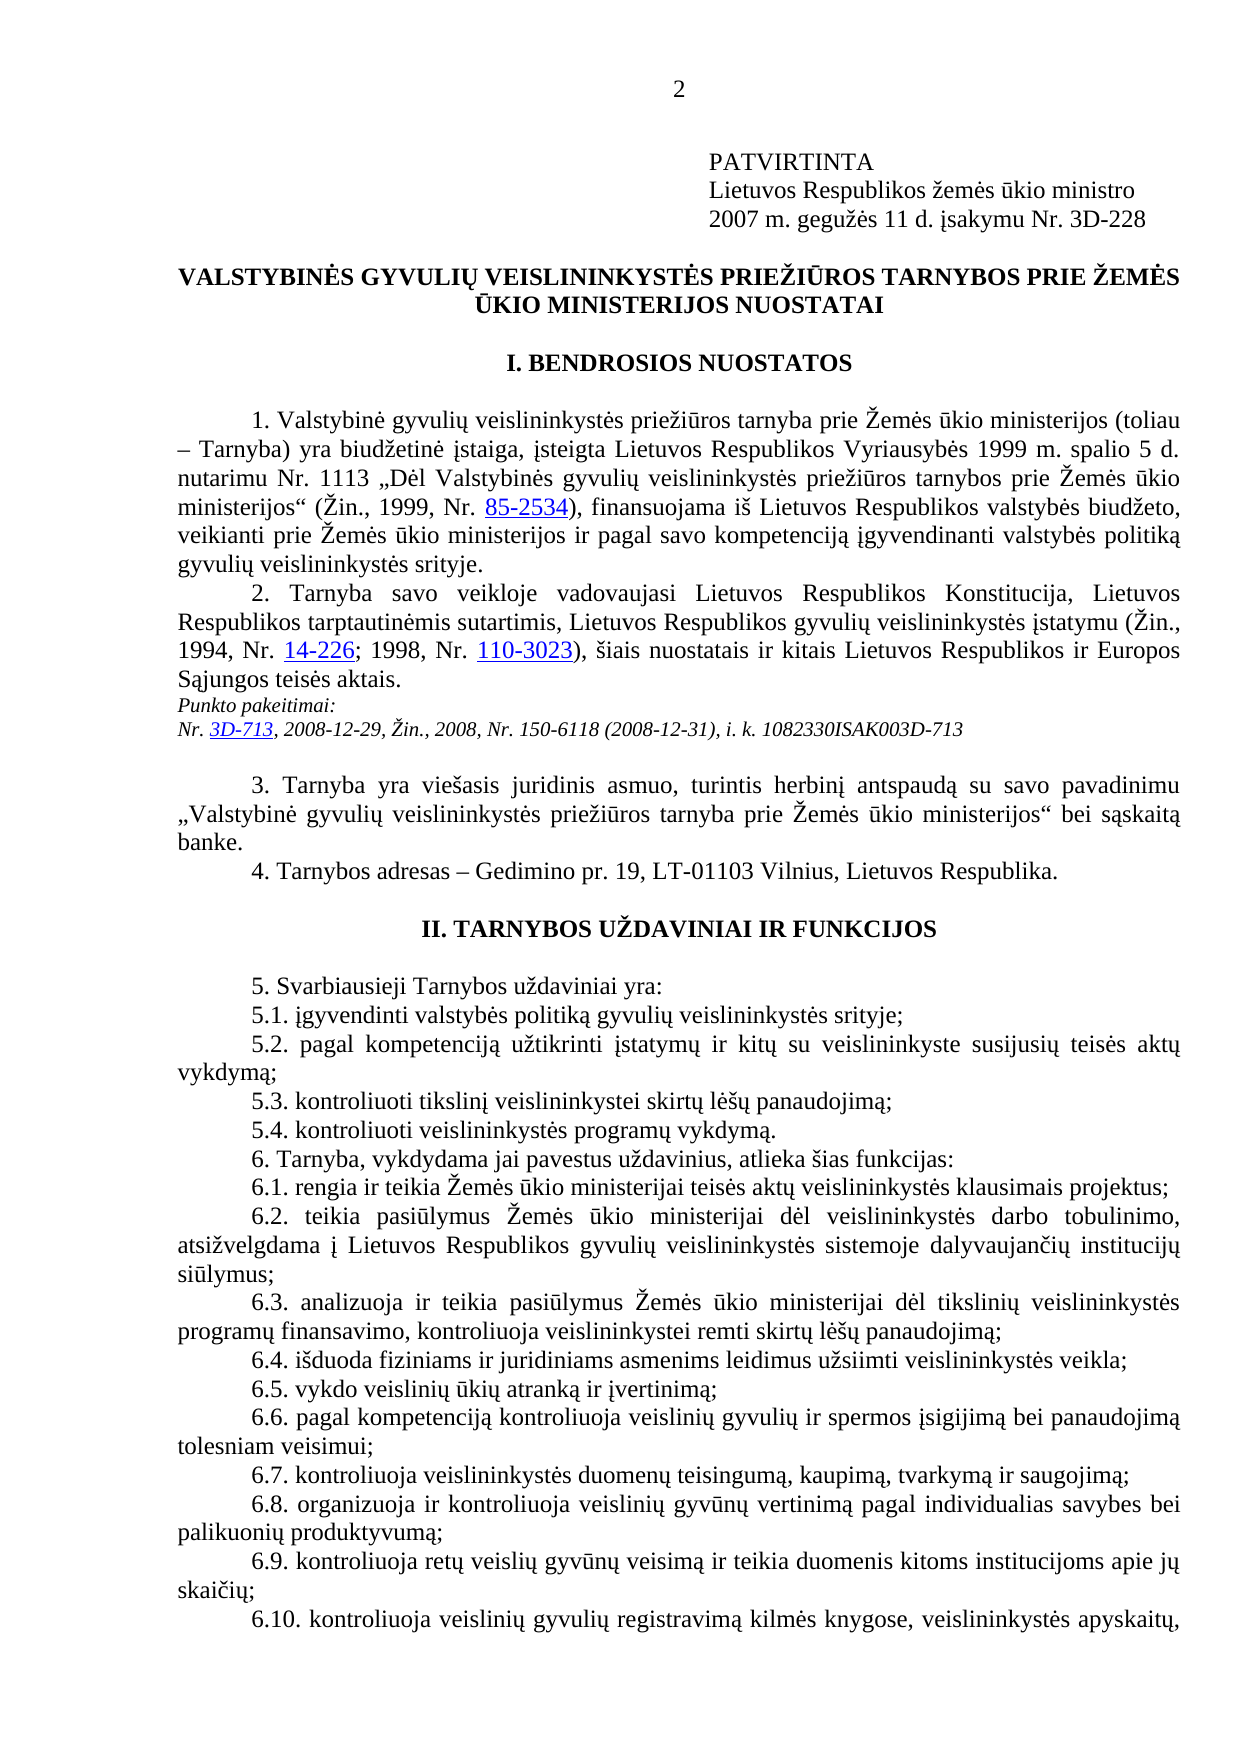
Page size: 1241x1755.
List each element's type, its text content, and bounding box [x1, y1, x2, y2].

text 5.3. kontroliuoti tikslinį veislininkystei skirtų lėšų panaudojimą; [177, 1086, 1181, 1115]
text 6.1. rengia ir teikia Žemės ūkio ministerijai teisės aktų veislininkystės klausimais projektus; [177, 1172, 1181, 1201]
text 6.8. organizuoja ir kontroliuoja veislinių gyvūnų vertinimą pagal individualias savybes bei palikuonių produktyvumą; [177, 1489, 1181, 1546]
text 6.2. teikia pasiūlymus Žemės ūkio ministerijai dėl veislininkystės darbo tobulinimo, atsižvelgdama į Lietuvos Respublikos gyvulių veislininkystės sistemoje dalyvaujančių institucijų siūlymus; [177, 1201, 1181, 1287]
text PATVIRTINTA [709, 147, 1181, 176]
text 6. Tarnyba, vykdydama jai pavestus uždavinius, atlieka šias funkcijas: [177, 1144, 1181, 1172]
text II. TARNYBOS UŽDAVINIAI IR FUNKCIJOS [177, 914, 1181, 942]
text 6.4. išduoda fiziniams ir juridiniams asmenims leidimus užsiimti veislininkystės veikla; [177, 1345, 1181, 1374]
text I. BENDROSIOS NUOSTATOS [177, 348, 1181, 377]
text 5.4. kontroliuoti veislininkystės programų vykdymą. [177, 1115, 1181, 1144]
text 3. Tarnyba yra viešasis juridinis asmuo, turintis herbinį antspaudą su savo pavadinimu „Valstybinė gyvulių veislininkystės priežiūros tarnyba prie Žemės ūkio ministerijos“ bei sąskaitą banke. [177, 770, 1181, 856]
text 2007 m. gegužės 11 d. įsakymu Nr. 3D-228 [177, 204, 1181, 233]
text 6.9. kontroliuoja retų veislių gyvūnų veisimą ir teikia duomenis kitoms institucijoms apie jų skaičių; [177, 1546, 1181, 1604]
text 5.1. įgyvendinti valstybės politiką gyvulių veislininkystės srityje; [177, 1000, 1181, 1029]
text 6.7. kontroliuoja veislininkystės duomenų teisingumą, kaupimą, tvarkymą ir saugojimą; [177, 1460, 1181, 1489]
text 4. Tarnybos adresas – Gedimino pr. 19, LT-01103 Vilnius, Lietuvos Respublika. [177, 856, 1181, 885]
text 6.3. analizuoja ir teikia pasiūlymus Žemės ūkio ministerijai dėl tikslinių veislininkystės programų finansavimo, kontroliuoja veislininkystei remti skirtų lėšų panaudojimą; [177, 1287, 1181, 1345]
text 5. Svarbiausieji Tarnybos uždaviniai yra: [177, 971, 1181, 1000]
text 6.6. pagal kompetenciją kontroliuoja veislinių gyvulių ir spermos įsigijimą bei panaudojimą tolesniam veisimui; [177, 1402, 1181, 1460]
text 1. Valstybinė gyvulių veislininkystės priežiūros tarnyba prie Žemės ūkio ministerijos (toliau – Tarnyba) yra biudžetinė įstaiga, įsteigta Lietuvos Respublikos Vyriausybės 1999 m. spalio 5 d. nutarimu Nr. 1113 „Dėl Valstybinės gyvulių veislininkystės priežiūros tarnybos prie Žemės ūkio ministerijos“ (Žin., 1999, Nr. 85-2534), finansuojama iš Lietuvos Respublikos valstybės biudžeto, veikianti prie Žemės ūkio ministerijos ir pagal savo kompetenciją įgyvendinanti valstybės politiką gyvulių veislininkystės srityje. [177, 406, 1181, 578]
text 2. Tarnyba savo veikloje vadovaujasi Lietuvos Respublikos Konstitucija, Lietuvos Respublikos tarptautinėmis sutartimis, Lietuvos Respublikos gyvulių veislininkystės įstatymu (Žin., 1994, Nr. 14-226; 1998, Nr. 110-3023), šiais nuostatais ir kitais Lietuvos Respublikos ir Europos Sąjungos teisės aktais. [177, 578, 1181, 693]
text Nr. 3D-713, 2008-12-29, Žin., 2008, Nr. 150-6118 (2008-12-31), i. k. 1082330ISAK003D-713 [177, 717, 1181, 741]
text 6.10. kontroliuoja veislinių gyvulių registravimą kilmės knygose, veislininkystės apyskaitų, [177, 1604, 1181, 1632]
text 6.5. vykdo veislinių ūkių atranką ir įvertinimą; [177, 1374, 1181, 1402]
text Lietuvos Respublikos žemės ūkio ministro [177, 176, 1181, 204]
text VALSTYBINĖS GYVULIŲ VEISLININKYSTĖS PRIEŽIŪROS TARNYBOS PRIE ŽEMĖS ŪKIO MINISTERIJOS NUOSTATAI [177, 262, 1181, 319]
text Punkto pakeitimai: [177, 693, 1181, 717]
text 5.2. pagal kompetenciją užtikrinti įstatymų ir kitų su veislininkyste susijusių teisės aktų vykdymą; [177, 1029, 1181, 1086]
